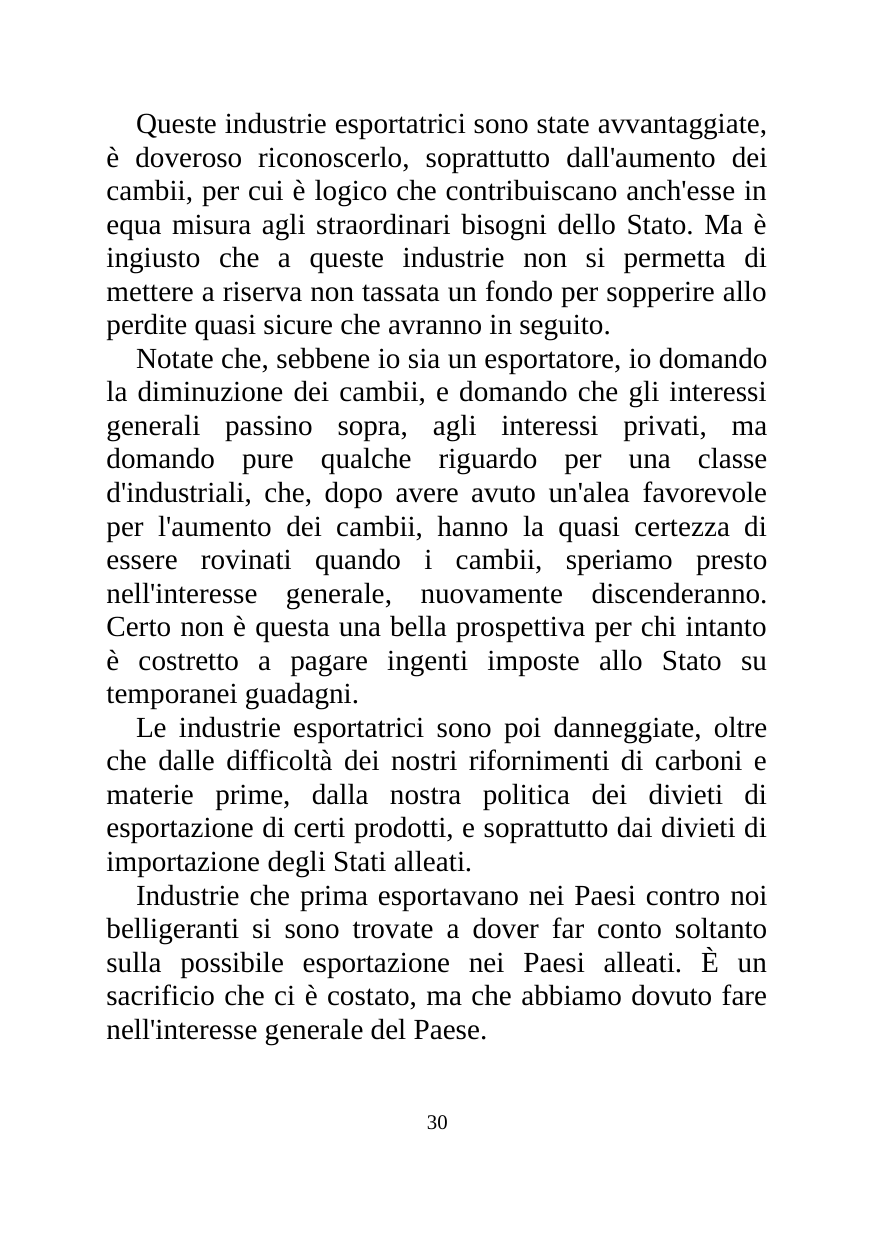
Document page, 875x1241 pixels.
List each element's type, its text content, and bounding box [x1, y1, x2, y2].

text Queste industrie esportatrici sono state avvantaggiate, è doveroso riconoscerlo, soprattutto dall'aumento dei cambii, per cui è logico che contribuiscano anch'esse in equa misura agli straordinari bisogni dello Stato. Ma è ingiusto che a queste industrie non si permetta di mettere a riserva non tassata un fondo per sopperire allo perdite quasi sicure che avranno in seguito. [106, 106, 768, 341]
text Notate che, sebbene io sia un esportatore, io domando la diminuzione dei cambii, e domando che gli interessi generali passino sopra, agli interessi privati, ma domando pure qualche riguardo per una classe d'industriali, che, dopo avere avuto un'alea favorevole per l'aumento dei cambii, hanno la quasi certezza di essere rovinati quando i cambii, speriamo presto nell'interesse generale, nuovamente discenderanno. Certo non è questa una bella prospettiva per chi intanto è costretto a pagare ingenti imposte allo Stato su temporanei guadagni. [106, 341, 768, 710]
text Le industrie esportatrici sono poi danneggiate, oltre che dalle difficoltà dei nostri rifornimenti di carboni e materie prime, dalla nostra politica dei divieti di esportazione di certi prodotti, e soprattutto dai divieti di importazione degli Stati alleati. [106, 710, 768, 878]
text Industrie che prima esportavano nei Paesi contro noi belligeranti si sono trovate a dover far conto soltanto sulla possibile esportazione nei Paesi alleati. È un sacrificio che ci è costato, ma che abbiamo dovuto fare nell'interesse generale del Paese. [106, 878, 768, 1045]
